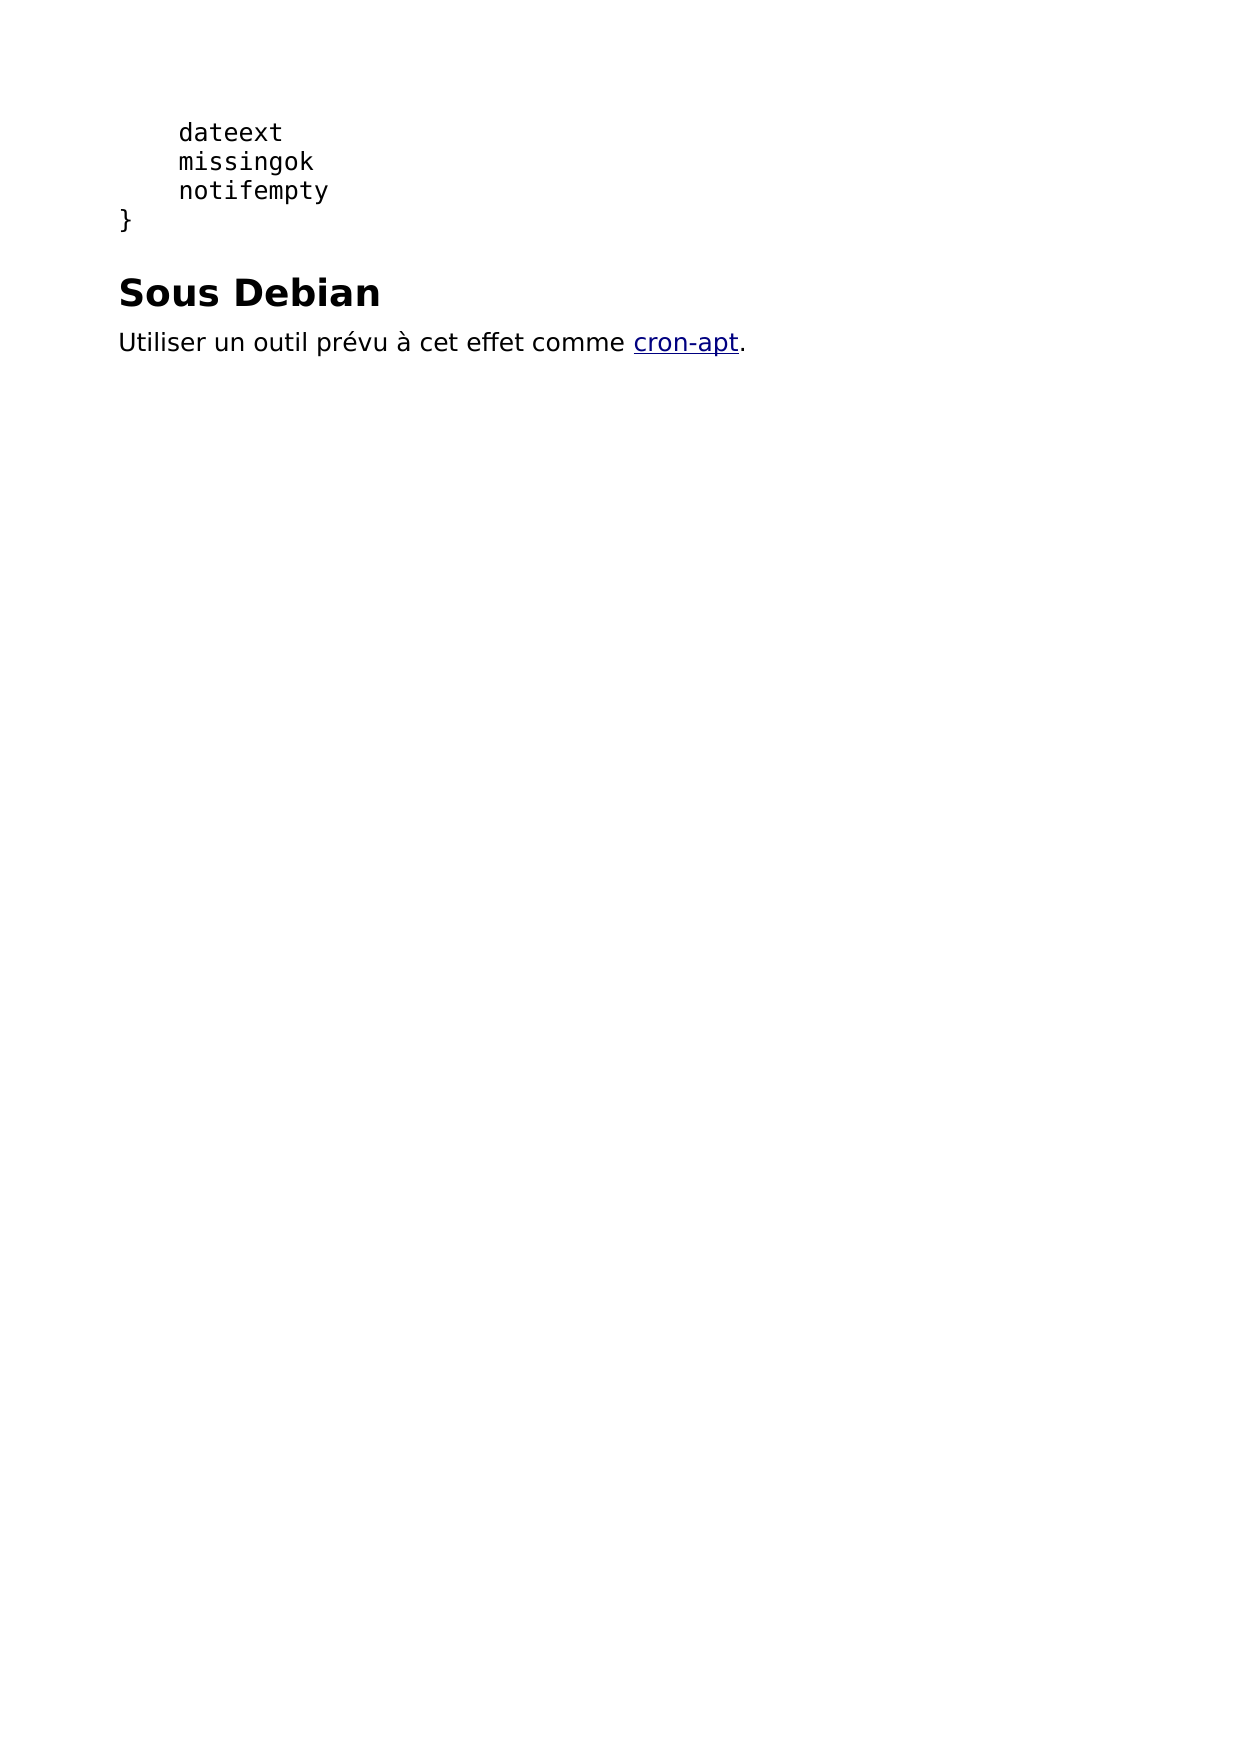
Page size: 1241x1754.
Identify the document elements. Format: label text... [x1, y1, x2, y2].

subtitle Sous Debian [118, 272, 1122, 315]
text Utiliser un outil prévu à cet effet comme cron-apt. [118, 328, 1122, 357]
text dateext missingok notifempty } [118, 118, 1122, 235]
